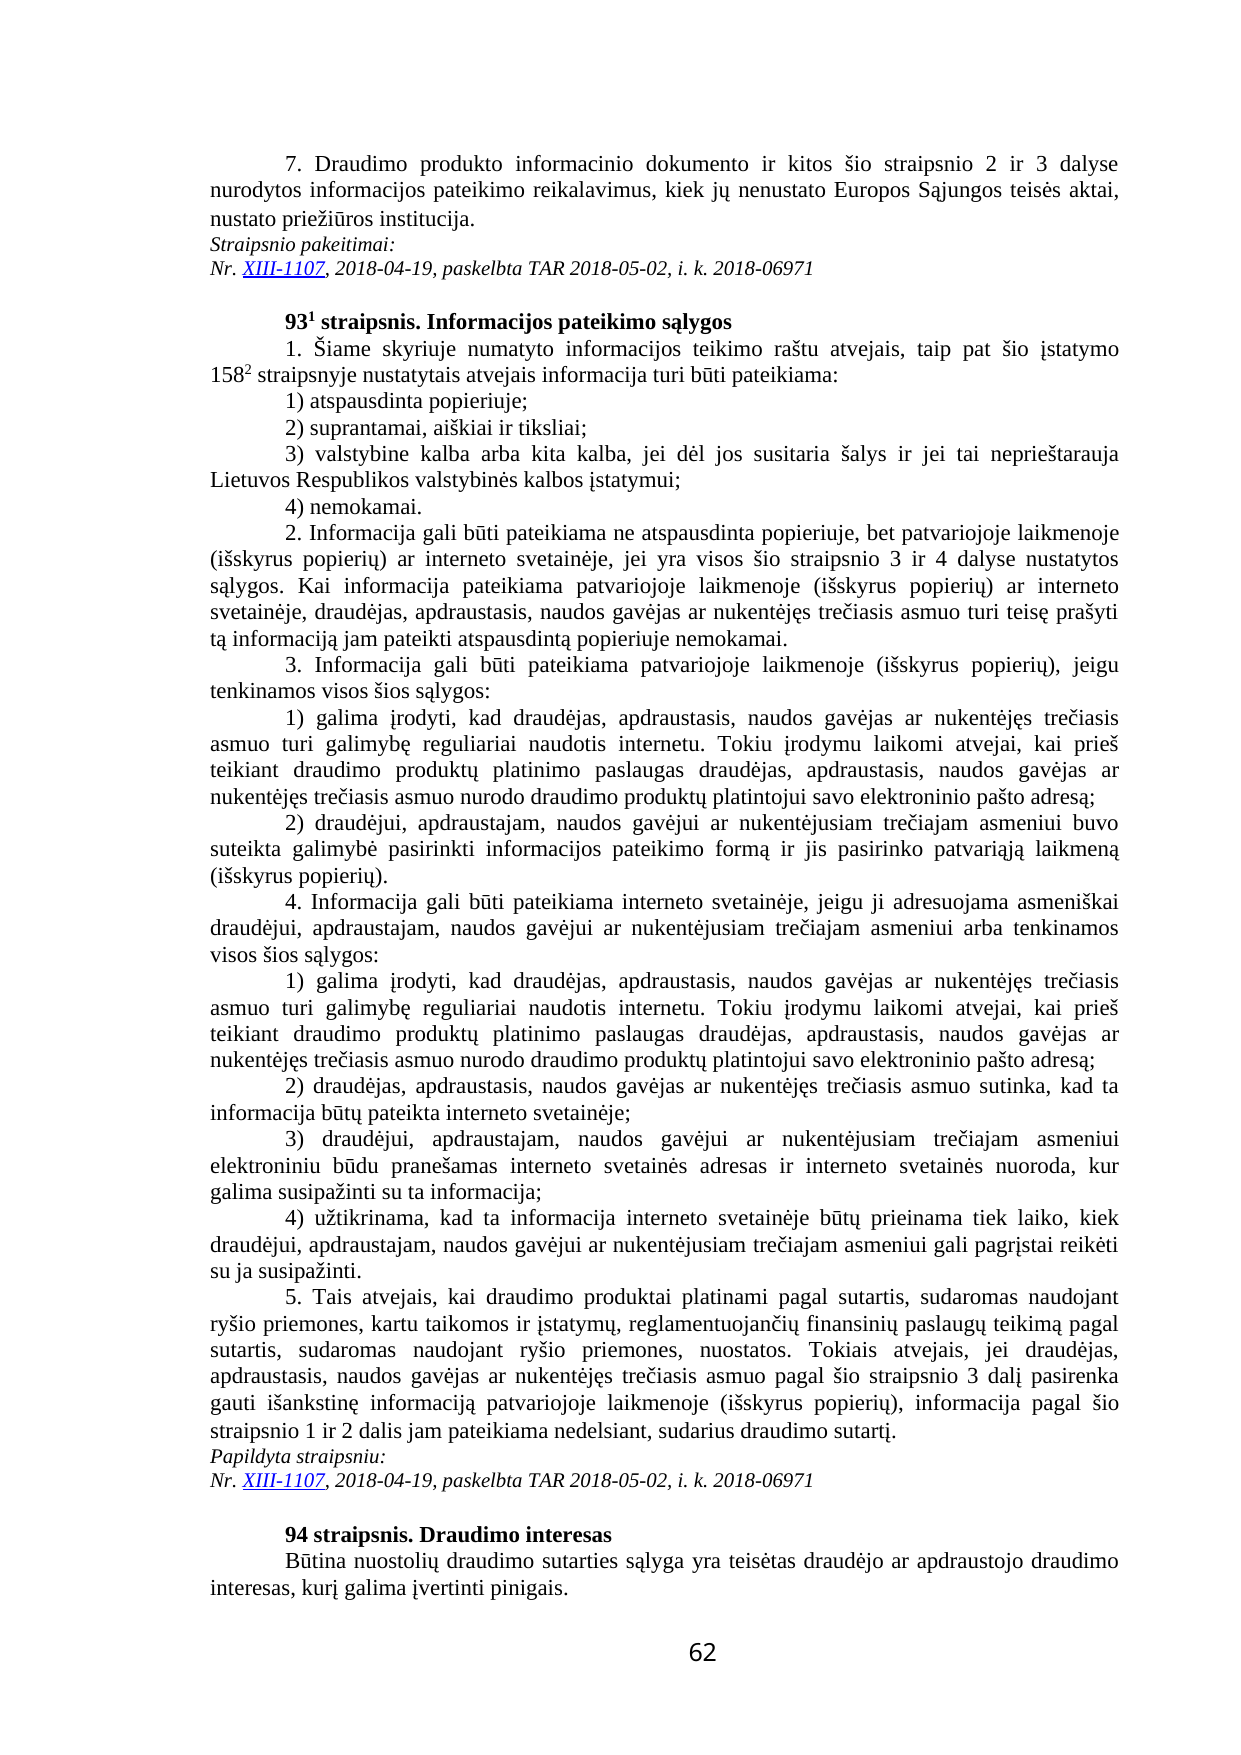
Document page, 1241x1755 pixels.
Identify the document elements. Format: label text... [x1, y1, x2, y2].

text 2) draudėjui, apdraustajam, naudos gavėjui ar nukentėjusiam trečiajam asmeniui buvo suteikta galimybė pasirinkti informacijos pateikimo formą ir jis pasirinko patvariąją laikmeną (išskyrus popierių). [210, 809, 1120, 888]
text Nr. XIII-1107, 2018-04-19, paskelbta TAR 2018-05-02, i. k. 2018-06971 [210, 256, 1120, 279]
text 2) suprantamai, aiškiai ir tiksliai; [210, 414, 1120, 440]
text Papildyta straipsniu: [210, 1444, 1120, 1468]
text Straipsnio pakeitimai: [210, 231, 1120, 256]
text 931 straipsnis. Informacijos pateikimo sąlygos [210, 308, 1120, 335]
text 7. Draudimo produkto informacinio dokumento ir kitos šio straipsnio 2 ir 3 dalyse nurodytos informacijos pateikimo reikalavimus, kiek jų nenustato Europos Sąjungos teisės aktai, nustato priežiūros institucija. [210, 150, 1120, 231]
text Būtina nuostolių draudimo sutarties sąlyga yra teisėtas draudėjo ar apdraustojo draudimo interesas, kurį galima įvertinti pinigais. [210, 1547, 1120, 1600]
text 4) nemokamai. [210, 493, 1120, 519]
text 5. Tais atvejais, kai draudimo produktai platinami pagal sutartis, sudaromas naudojant ryšio priemones, kartu taikomos ir įstatymų, reglamentuojančių finansinių paslaugų teikimą pagal sutartis, sudaromas naudojant ryšio priemones, nuostatos. Tokiais atvejais, jei draudėjas, apdraustasis, naudos gavėjas ar nukentėjęs trečiasis asmuo pagal šio straipsnio 3 dalį pasirenka gauti išankstinę informaciją patvariojoje laikmenoje (išskyrus popierių), informacija pagal šio straipsnio 1 ir 2 dalis jam pateikiama nedelsiant, sudarius draudimo sutartį. [210, 1283, 1120, 1444]
text 3) valstybine kalba arba kita kalba, jei dėl jos susitaria šalys ir jei tai neprieštarauja Lietuvos Respublikos valstybinės kalbos įstatymui; [210, 440, 1120, 493]
text 2. Informacija gali būti pateikiama ne atspausdinta popieriuje, bet patvariojoje laikmenoje (išskyrus popierių) ar interneto svetainėje, jei yra visos šio straipsnio 3 ir 4 dalyse nustatytos sąlygos. Kai informacija pateikiama patvariojoje laikmenoje (išskyrus popierių) ar interneto svetainėje, draudėjas, apdraustasis, naudos gavėjas ar nukentėjęs trečiasis asmuo turi teisę prašyti tą informaciją jam pateikti atspausdintą popieriuje nemokamai. [210, 519, 1120, 651]
text 1) galima įrodyti, kad draudėjas, apdraustasis, naudos gavėjas ar nukentėjęs trečiasis asmuo turi galimybę reguliariai naudotis internetu. Tokiu įrodymu laikomi atvejai, kai prieš teikiant draudimo produktų platinimo paslaugas draudėjas, apdraustasis, naudos gavėjas ar nukentėjęs trečiasis asmuo nurodo draudimo produktų platintojui savo elektroninio pašto adresą; [210, 704, 1120, 809]
text 1. Šiame skyriuje numatyto informacijos teikimo raštu atvejais, taip pat šio įstatymo 1582 straipsnyje nustatytais atvejais informacija turi būti pateikiama: [210, 335, 1120, 387]
text 4. Informacija gali būti pateikiama interneto svetainėje, jeigu ji adresuojama asmeniškai draudėjui, apdraustajam, naudos gavėjui ar nukentėjusiam trečiajam asmeniui arba tenkinamos visos šios sąlygos: [210, 888, 1120, 967]
text 3) draudėjui, apdraustajam, naudos gavėjui ar nukentėjusiam trečiajam asmeniui elektroniniu būdu pranešamas interneto svetainės adresas ir interneto svetainės nuoroda, kur galima susipažinti su ta informacija; [210, 1125, 1120, 1204]
text Nr. XIII-1107, 2018-04-19, paskelbta TAR 2018-05-02, i. k. 2018-06971 [210, 1468, 1120, 1492]
text 4) užtikrinama, kad ta informacija interneto svetainėje būtų prieinama tiek laiko, kiek draudėjui, apdraustajam, naudos gavėjui ar nukentėjusiam trečiajam asmeniui gali pagrįstai reikėti su ja susipažinti. [210, 1204, 1120, 1283]
text 94 straipsnis. Draudimo interesas [210, 1521, 1120, 1547]
text 1) galima įrodyti, kad draudėjas, apdraustasis, naudos gavėjas ar nukentėjęs trečiasis asmuo turi galimybę reguliariai naudotis internetu. Tokiu įrodymu laikomi atvejai, kai prieš teikiant draudimo produktų platinimo paslaugas draudėjas, apdraustasis, naudos gavėjas ar nukentėjęs trečiasis asmuo nurodo draudimo produktų platintojui savo elektroninio pašto adresą; [210, 967, 1120, 1073]
text 3. Informacija gali būti pateikiama patvariojoje laikmenoje (išskyrus popierių), jeigu tenkinamos visos šios sąlygos: [210, 651, 1120, 704]
text 1) atspausdinta popieriuje; [210, 387, 1120, 414]
text 2) draudėjas, apdraustasis, naudos gavėjas ar nukentėjęs trečiasis asmuo sutinka, kad ta informacija būtų pateikta interneto svetainėje; [210, 1073, 1120, 1125]
